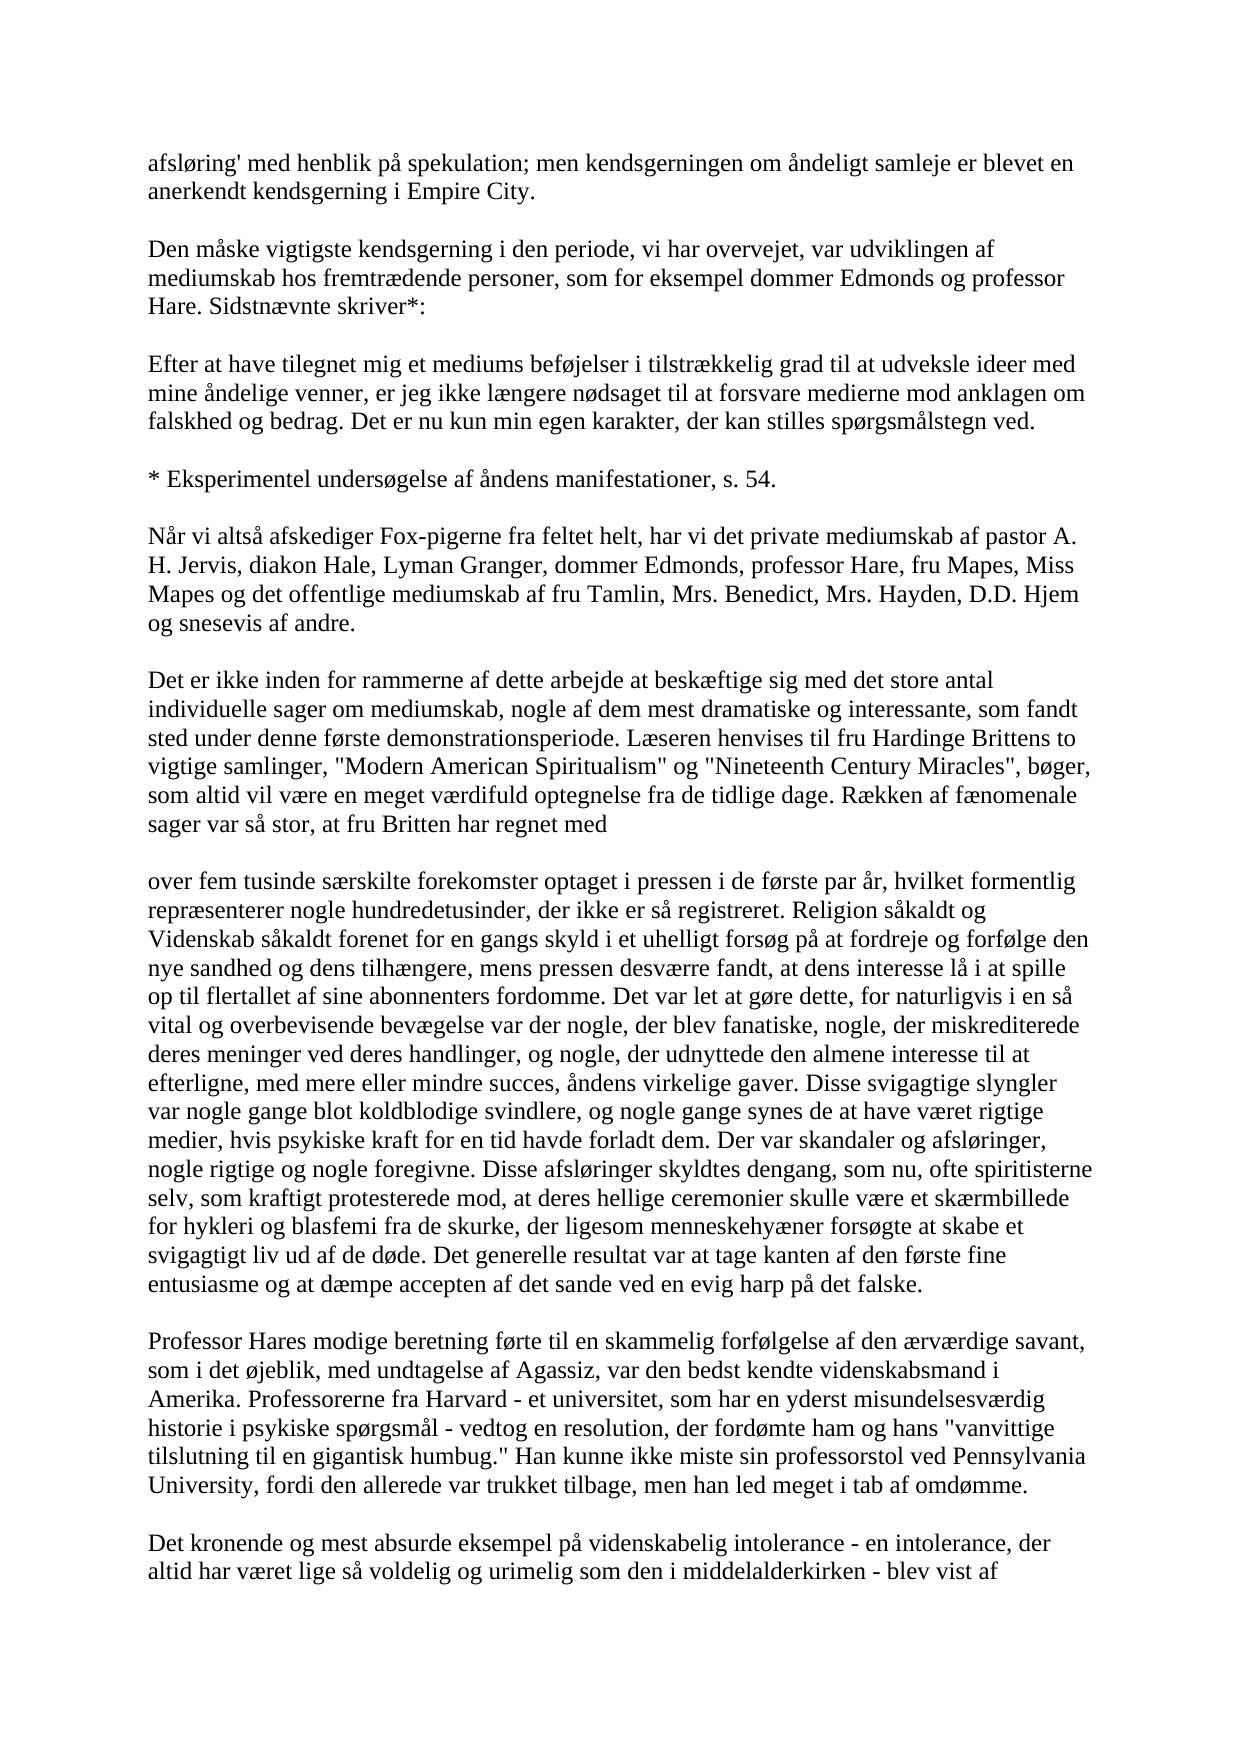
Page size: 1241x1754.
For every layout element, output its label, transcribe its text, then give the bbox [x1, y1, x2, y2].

text over fem tusinde særskilte forekomster optaget i pressen i de første par år, hvilket formentlig repræsenterer nogle hundredetusinder, der ikke er så registreret. Religion såkaldt og Videnskab såkaldt forenet for en gangs skyld i et uhelligt forsøg på at fordreje og forfølge den nye sandhed og dens tilhængere, mens pressen desværre fandt, at dens interesse lå i at spille op til flertallet af sine abonnenters fordomme. Det var let at gøre dette, for naturligvis i en så vital og overbevisende bevægelse var der nogle, der blev fanatiske, nogle, der miskrediterede deres meninger ved deres handlinger, og nogle, der udnyttede den almene interesse til at efterligne, med mere eller mindre succes, åndens virkelige gaver. Disse svigagtige slyngler var nogle gange blot koldblodige svindlere, og nogle gange synes de at have været rigtige medier, hvis psykiske kraft for en tid havde forladt dem. Der var skandaler og afsløringer, nogle rigtige og nogle foregivne. Disse afsløringer skyldtes dengang, som nu, ofte spiritisterne selv, som kraftigt protesterede mod, at deres hellige ceremonier skulle være et skærmbillede for hykleri og blasfemi fra de skurke, der ligesom menneskehyæner forsøgte at skabe et svigagtigt liv ud af de døde. Det generelle resultat var at tage kanten af ​​den første fine entusiasme og at dæmpe accepten af ​​det sande ved en evig harp på det falske. [148, 866, 1093, 1298]
text Efter at have tilegnet mig et mediums beføjelser i tilstrækkelig grad til at udveksle ideer med mine åndelige venner, er jeg ikke længere nødsaget til at forsvare medierne mod anklagen om falskhed og bedrag. Det er nu kun min egen karakter, der kan stilles spørgsmålstegn ved. [148, 349, 1093, 435]
text Professor Hares modige beretning førte til en skammelig forfølgelse af den ærværdige savant, som i det øjeblik, med undtagelse af Agassiz, var den bedst kendte videnskabsmand i Amerika. Professorerne fra Harvard - et universitet, som har en yderst misundelsesværdig historie i psykiske spørgsmål - vedtog en resolution, der fordømte ham og hans "vanvittige tilslutning til en gigantisk humbug." Han kunne ikke miste sin professorstol ved Pennsylvania University, fordi den allerede var trukket tilbage, men han led meget i tab af omdømme. [148, 1326, 1093, 1499]
text * Eksperimentel undersøgelse af åndens manifestationer, s. 54. [148, 464, 1093, 493]
text Den måske vigtigste kendsgerning i den periode, vi har overvejet, var udviklingen af ​​mediumskab hos fremtrædende personer, som for eksempel dommer Edmonds og professor Hare. Sidstnævnte skriver*: [148, 234, 1093, 320]
text Når vi altså afskediger Fox-pigerne fra feltet helt, har vi det private mediumskab af pastor A. H. Jervis, diakon Hale, Lyman Granger, dommer Edmonds, professor Hare, fru Mapes, Miss Mapes og det offentlige mediumskab af fru Tamlin, Mrs. Benedict, Mrs. Hayden, D.D. Hjem og snesevis af andre. [148, 521, 1093, 636]
text Det er ikke inden for rammerne af dette arbejde at beskæftige sig med det store antal individuelle sager om mediumskab, nogle af dem mest dramatiske og interessante, som fandt sted under denne første demonstrationsperiode. Læseren henvises til fru Hardinge Brittens to vigtige samlinger, "Modern American Spiritualism" og "Nineteenth Century Miracles", bøger, som altid vil være en meget værdifuld optegnelse fra de tidlige dage. Rækken af ​​fænomenale sager var så stor, at fru Britten har regnet med [148, 665, 1093, 838]
text afsløring' med henblik på spekulation; men kendsgerningen om åndeligt samleje er blevet en anerkendt kendsgerning i Empire City. [148, 148, 1093, 205]
text Det kronende og mest absurde eksempel på videnskabelig intolerance - en intolerance, der altid har været lige så voldelig og urimelig som den i middelalderkirken - blev vist af [148, 1528, 1093, 1585]
